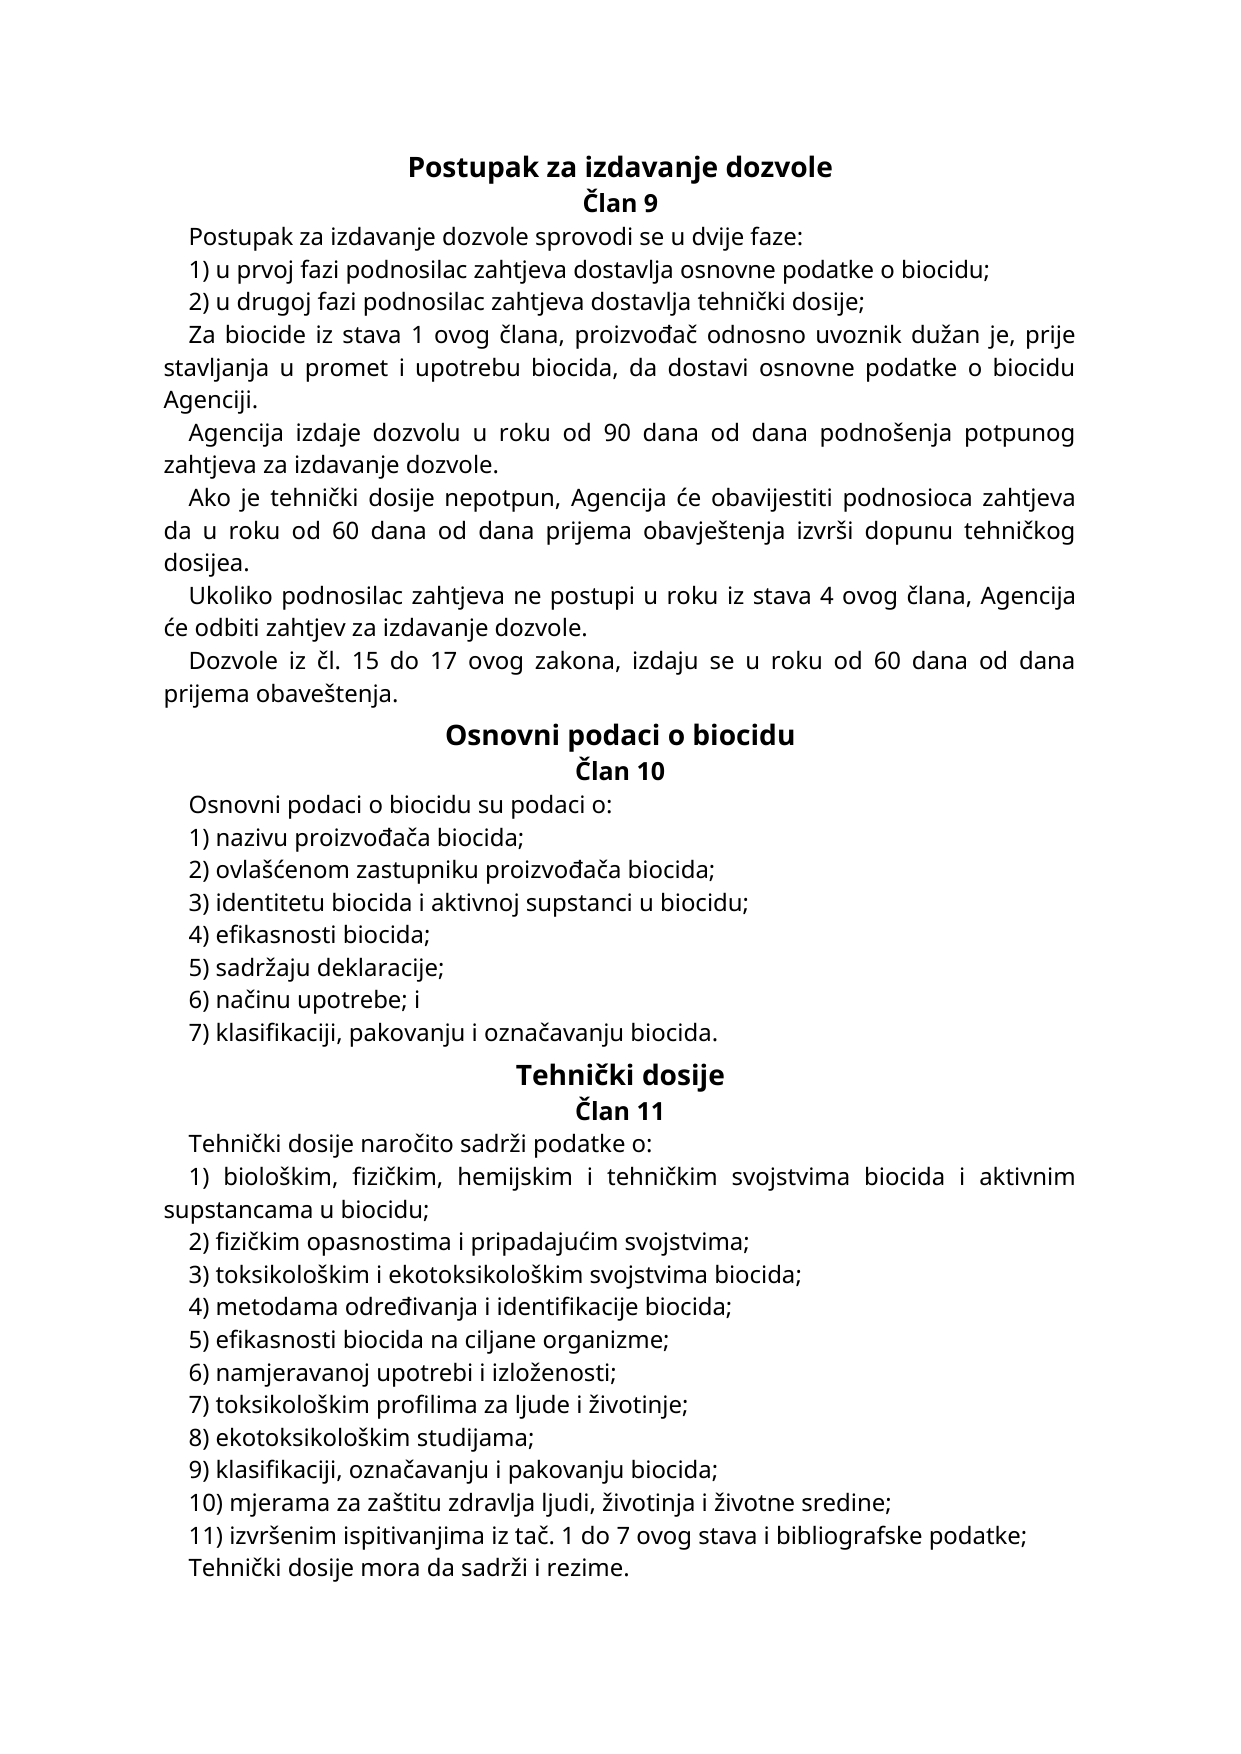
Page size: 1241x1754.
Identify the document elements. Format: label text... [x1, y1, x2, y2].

text Za biocide iz stava 1 ovog člana, proizvođač odnosno uvoznik dužan je, prije stavljanja u promet i upotrebu biocida, da dostavi osnovne podatke o biocidu Agenciji. [163, 318, 1077, 416]
text Član 11 [148, 1093, 1093, 1127]
text 8) ekotoksikološkim studijama; [163, 1421, 1077, 1453]
text 1) biološkim, fizičkim, hemijskim i tehničkim svojstvima biocida i aktivnim supstancama u biocidu; [163, 1160, 1077, 1225]
text Osnovni podaci o biocidu [148, 715, 1093, 754]
text 10) mjerama za zaštitu zdravlja ljudi, životinja i životne sredine; [163, 1486, 1077, 1518]
text 5) efikasnosti biocida na ciljane organizme; [163, 1323, 1077, 1355]
text 1) u prvoj fazi podnosilac zahtjeva dostavlja osnovne podatke o biocidu; [163, 253, 1077, 285]
text 3) identitetu biocida i aktivnoj supstanci u biocidu; [163, 886, 1077, 918]
text Član 9 [148, 186, 1093, 220]
text Ukoliko podnosilac zahtjeva ne postupi u roku iz stava 4 ovog člana, Agencija će odbiti zahtjev za izdavanje dozvole. [163, 579, 1077, 644]
text 11) izvršenim ispitivanjima iz tač. 1 do 7 ovog stava i bibliografske podatke; [163, 1518, 1077, 1551]
text Postupak za izdavanje dozvole sprovodi se u dvije faze: [163, 220, 1077, 253]
text 3) toksikološkim i ekotoksikološkim svojstvima biocida; [163, 1258, 1077, 1290]
text Tehnički dosije mora da sadrži i rezime. [163, 1551, 1077, 1584]
text 4) efikasnosti biocida; [163, 918, 1077, 951]
text 2) fizičkim opasnostima i pripadajućim svojstvima; [163, 1225, 1077, 1258]
text Dozvole iz čl. 15 do 17 ovog zakona, izdaju se u roku od 60 dana od dana prijema obaveštenja. [163, 644, 1077, 709]
text Postupak za izdavanje dozvole [148, 148, 1093, 186]
text 7) toksikološkim profilima za ljude i životinje; [163, 1388, 1077, 1421]
text Tehnički dosije naročito sadrži podatke o: [163, 1127, 1077, 1160]
text 6) namjeravanoj upotrebi i izloženosti; [163, 1355, 1077, 1388]
text Agencija izdaje dozvolu u roku od 90 dana od dana podnošenja potpunog zahtjeva za izdavanje dozvole. [163, 416, 1077, 481]
text 2) ovlašćenom zastupniku proizvođača biocida; [163, 853, 1077, 886]
text 6) načinu upotrebe; i [163, 983, 1077, 1016]
text 4) metodama određivanja i identifikacije biocida; [163, 1290, 1077, 1323]
text Tehnički dosije [148, 1055, 1093, 1093]
text 9) klasifikaciji, označavanju i pakovanju biocida; [163, 1453, 1077, 1486]
text Ako je tehnički dosije nepotpun, Agencija će obavijestiti podnosioca zahtjeva da u roku od 60 dana od dana prijema obavještenja izvrši dopunu tehničkog dosijea. [163, 481, 1077, 579]
text 7) klasifikaciji, pakovanju i označavanju biocida. [163, 1016, 1077, 1048]
text 2) u drugoj fazi podnosilac zahtjeva dostavlja tehnički dosije; [163, 285, 1077, 318]
text 1) nazivu proizvođača biocida; [163, 820, 1077, 853]
text 5) sadržaju deklaracije; [163, 951, 1077, 983]
text Osnovni podaci o biocidu su podaci o: [163, 788, 1077, 820]
text Član 10 [148, 754, 1093, 788]
